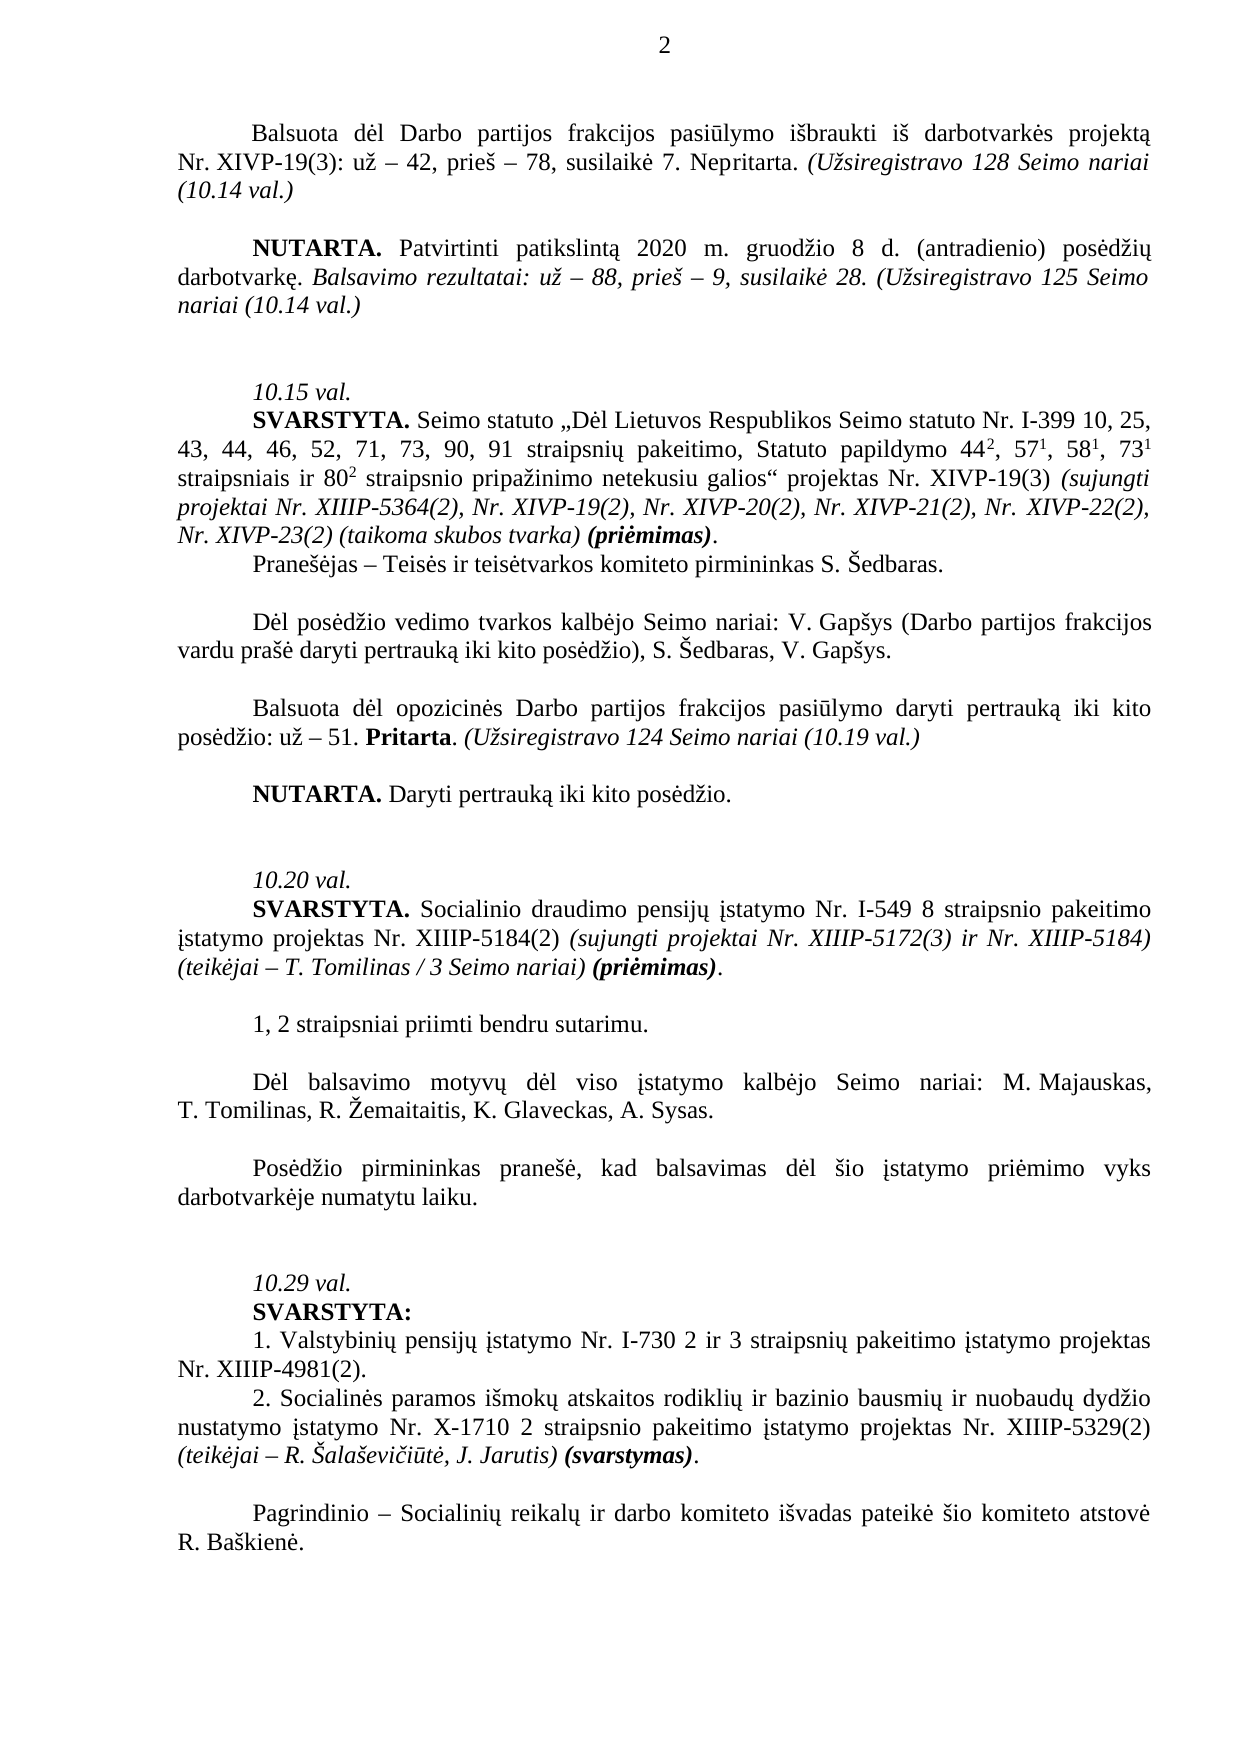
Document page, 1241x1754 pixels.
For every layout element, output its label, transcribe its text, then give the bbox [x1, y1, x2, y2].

text 1. Valstybinių pensijų įstatymo Nr. I-730 2 ir 3 straipsnių pakeitimo įstatymo projektas Nr. XIIIP-4981(2). [177, 1326, 1152, 1383]
text Pranešėjas – Teisės ir teisėtvarkos komiteto pirmininkas S. Šedbaras. [177, 549, 1152, 578]
text 10.29 val. [177, 1268, 1152, 1297]
text SVARSTYTA: [177, 1297, 1152, 1326]
text 10.20 val. [177, 866, 1152, 894]
text Pagrindinio – Socialinių reikalų ir darbo komiteto išvadas pateikė šio komiteto atstovė R. Baškienė. [177, 1498, 1152, 1556]
text 1, 2 straipsniai priimti bendru sutarimu. [177, 1009, 1152, 1038]
text NUTARTA. Patvirtinti patikslintą 2020 m. gruodžio 8 d. (antradienio) posėdžių darbotvarkę. Balsavimo rezultatai: už – 88, prieš – 9, susilaikė 28. (Užsiregistravo 125 Seimo nariai (10.14 val.) [177, 233, 1152, 319]
text Balsuota dėl Darbo partijos frakcijos pasiūlymo išbraukti iš darbotvarkės projektą Nr. XIVP-19(3): už – 42, prieš – 78, susilaikė 7. Nepritarta. (Užsiregistravo 128 Seimo nariai (10.14 val.) [177, 118, 1152, 204]
text 10.15 val. [177, 377, 1152, 406]
text 2. Socialinės paramos išmokų atskaitos rodiklių ir bazinio bausmių ir nuobaudų dydžio nustatymo įstatymo Nr. X-1710 2 straipsnio pakeitimo įstatymo projektas Nr. XIIIP-5329(2) (teikėjai – R. Šalaševičiūtė, J. Jarutis) (svarstymas). [177, 1383, 1152, 1469]
text Dėl balsavimo motyvų dėl viso įstatymo kalbėjo Seimo nariai: M. Majauskas, T. Tomilinas, R. Žemaitaitis, K. Glaveckas, A. Sysas. [177, 1067, 1152, 1124]
text SVARSTYTA. Socialinio draudimo pensijų įstatymo Nr. I-549 8 straipsnio pakeitimo įstatymo projektas Nr. XIIIP-5184(2) (sujungti projektai Nr. XIIIP-5172(3) ir Nr. XIIIP-5184) (teikėjai – T. Tomilinas / 3 Seimo nariai) (priėmimas). [177, 894, 1152, 981]
text NUTARTA. Daryti pertrauką iki kito posėdžio. [177, 779, 1152, 808]
text SVARSTYTA. Seimo statuto „Dėl Lietuvos Respublikos Seimo statuto Nr. I-399 10, 25, 43, 44, 46, 52, 71, 73, 90, 91 straipsnių pakeitimo, Statuto papildymo 442, 571, 581, 731 straipsniais ir 802 straipsnio pripažinimo netekusiu galios“ projektas Nr. XIVP-19(3) (sujungti projektai Nr. XIIIP-5364(2), Nr. XIVP-19(2), Nr. XIVP-20(2), Nr. XIVP-21(2), Nr. XIVP-22(2), Nr. XIVP-23(2) (taikoma skubos tvarka) (priėmimas). [177, 406, 1152, 549]
text Balsuota dėl opozicinės Darbo partijos frakcijos pasiūlymo daryti pertrauką iki kito posėdžio: už – 51. Pritarta. (Užsiregistravo 124 Seimo nariai (10.19 val.) [177, 693, 1152, 751]
text Posėdžio pirmininkas pranešė, kad balsavimas dėl šio įstatymo priėmimo vyks darbotvarkėje numatytu laiku. [177, 1153, 1152, 1211]
text Dėl posėdžio vedimo tvarkos kalbėjo Seimo nariai: V. Gapšys (Darbo partijos frakcijos vardu prašė daryti pertrauką iki kito posėdžio), S. Šedbaras, V. Gapšys. [177, 607, 1152, 664]
